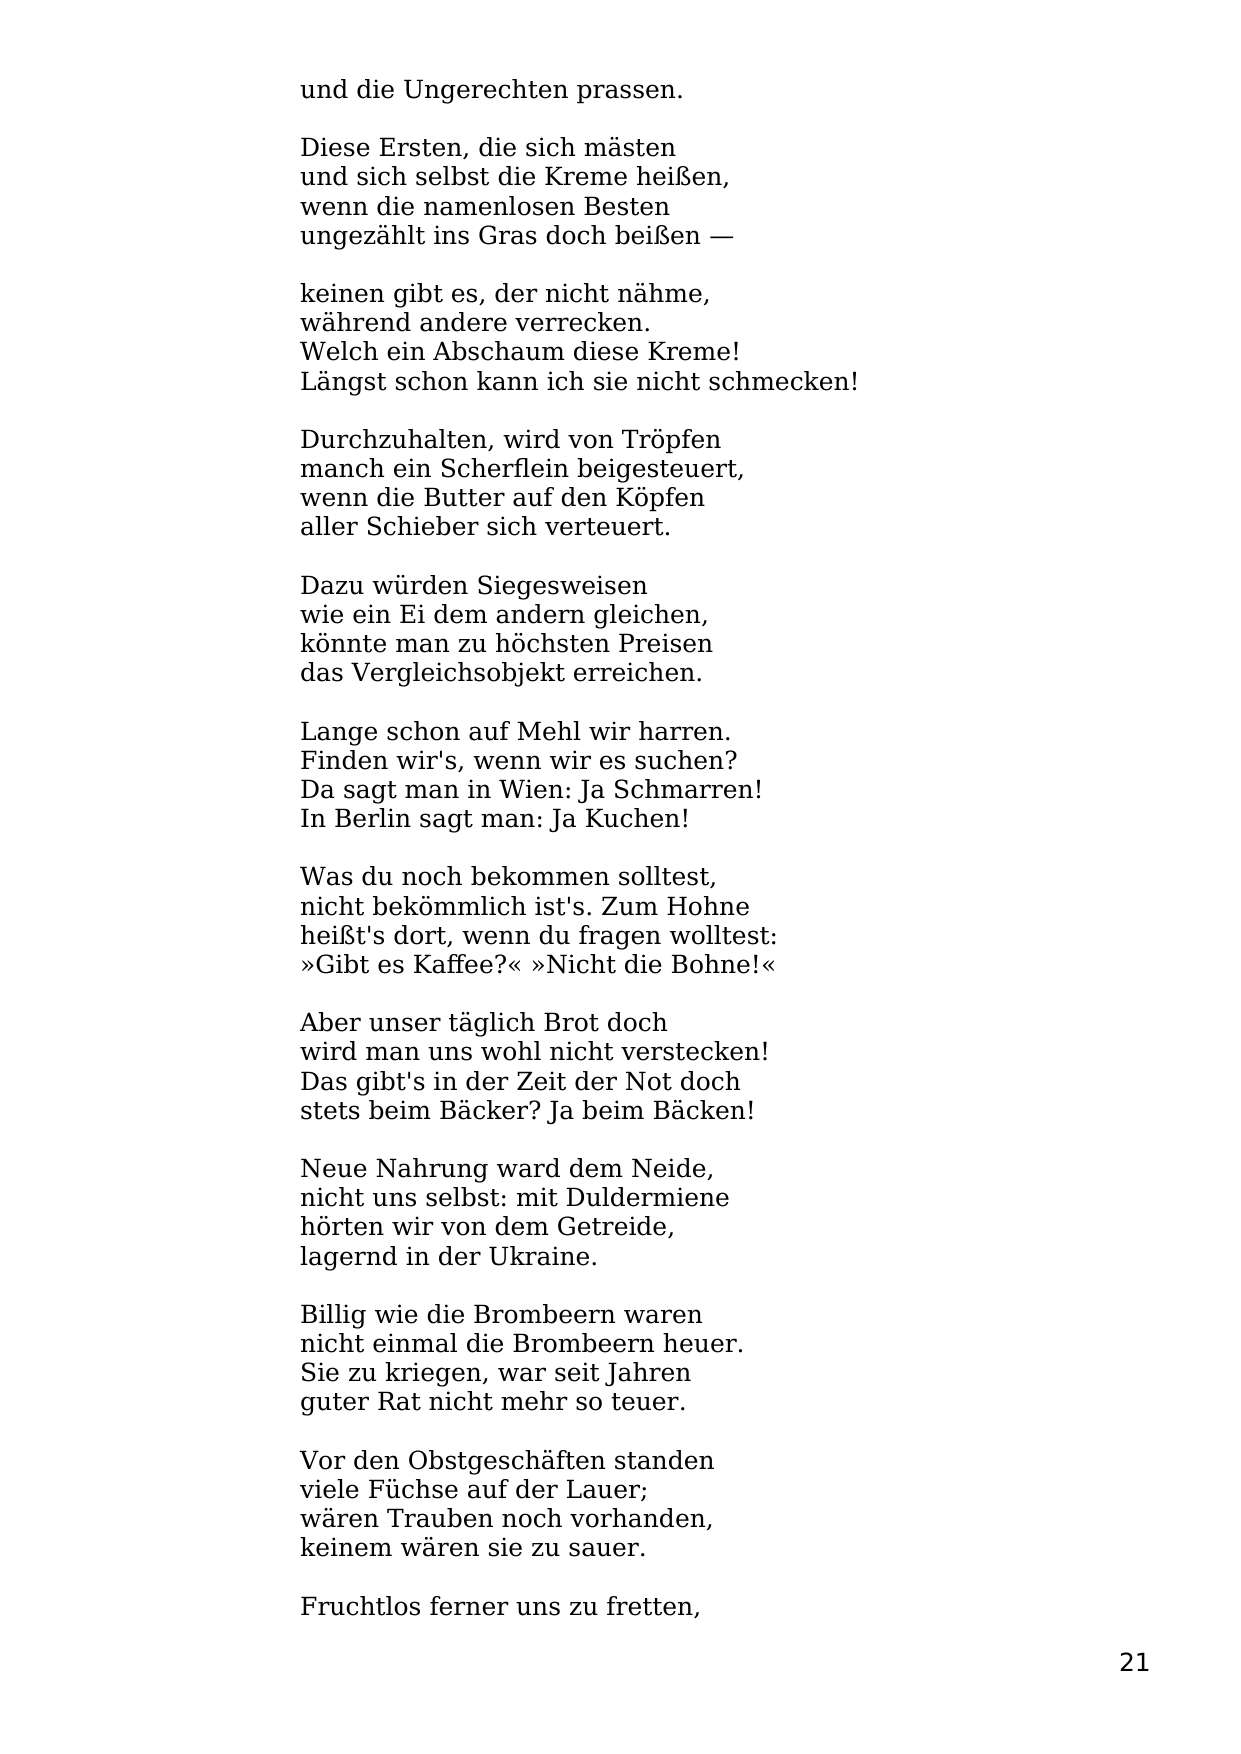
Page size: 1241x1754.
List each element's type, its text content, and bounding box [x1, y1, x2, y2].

text wie ein Ei dem andern gleichen, [300, 600, 1151, 629]
text Neue Nahrung ward dem Neide, [300, 1154, 1151, 1183]
text Da sagt man in Wien: Ja Schmarren! [300, 775, 1151, 804]
text während andere verrecken. [300, 308, 1151, 337]
text stets beim Bäcker? Ja beim Bäcken! [300, 1096, 1151, 1125]
text Billig wie die Brombeern waren [300, 1300, 1151, 1329]
text Das gibt's in der Zeit der Not doch [300, 1067, 1151, 1096]
text nicht uns selbst: mit Duldermiene [300, 1183, 1151, 1212]
text wären Trauben noch vorhanden, [300, 1504, 1151, 1533]
text Lange schon auf Mehl wir harren. [300, 717, 1151, 746]
text »Gibt es Kaffee?« »Nicht die Bohne!« [300, 950, 1151, 979]
text nicht einmal die Brombeern heuer. [300, 1329, 1151, 1358]
text manch ein Scherflein beigesteuert, [300, 454, 1151, 483]
text könnte man zu höchsten Preisen [300, 629, 1151, 658]
text In Berlin sagt man: Ja Kuchen! [300, 804, 1151, 833]
text keinem wären sie zu sauer. [300, 1533, 1151, 1562]
text Aber unser täglich Brot doch [300, 1008, 1151, 1037]
text nicht bekömmlich ist's. Zum Hohne [300, 892, 1151, 921]
text heißt's dort, wenn du fragen wolltest: [300, 921, 1151, 950]
text Fruchtlos ferner uns zu fretten, [300, 1592, 1151, 1621]
text wird man uns wohl nicht verstecken! [300, 1037, 1151, 1067]
text hörten wir von dem Getreide, [300, 1212, 1151, 1242]
text das Vergleichsobjekt erreichen. [300, 658, 1151, 687]
text Diese Ersten, die sich mästen [300, 133, 1151, 162]
text Finden wir's, wenn wir es suchen? [300, 746, 1151, 775]
text wenn die Butter auf den Köpfen [300, 483, 1151, 512]
text Dazu würden Siegesweisen [300, 571, 1151, 600]
text guter Rat nicht mehr so teuer. [300, 1387, 1151, 1417]
text Sie zu kriegen, war seit Jahren [300, 1358, 1151, 1387]
text Längst schon kann ich sie nicht schmecken! [300, 367, 1151, 396]
text viele Füchse auf der Lauer; [300, 1475, 1151, 1504]
text und sich selbst die Kreme heißen, [300, 162, 1151, 192]
text Was du noch bekommen solltest, [300, 862, 1151, 892]
text wenn die namenlosen Besten [300, 192, 1151, 221]
text und die Ungerechten prassen. [300, 75, 1151, 104]
text lagernd in der Ukraine. [300, 1242, 1151, 1271]
text Durchzuhalten, wird von Tröpfen [300, 425, 1151, 454]
text keinen gibt es, der nicht nähme, [300, 279, 1151, 308]
text ungezählt ins Gras doch beißen — [300, 221, 1151, 250]
text Vor den Obstgeschäften standen [300, 1446, 1151, 1475]
text Welch ein Abschaum diese Kreme! [300, 337, 1151, 367]
text aller Schieber sich verteuert. [300, 512, 1151, 542]
